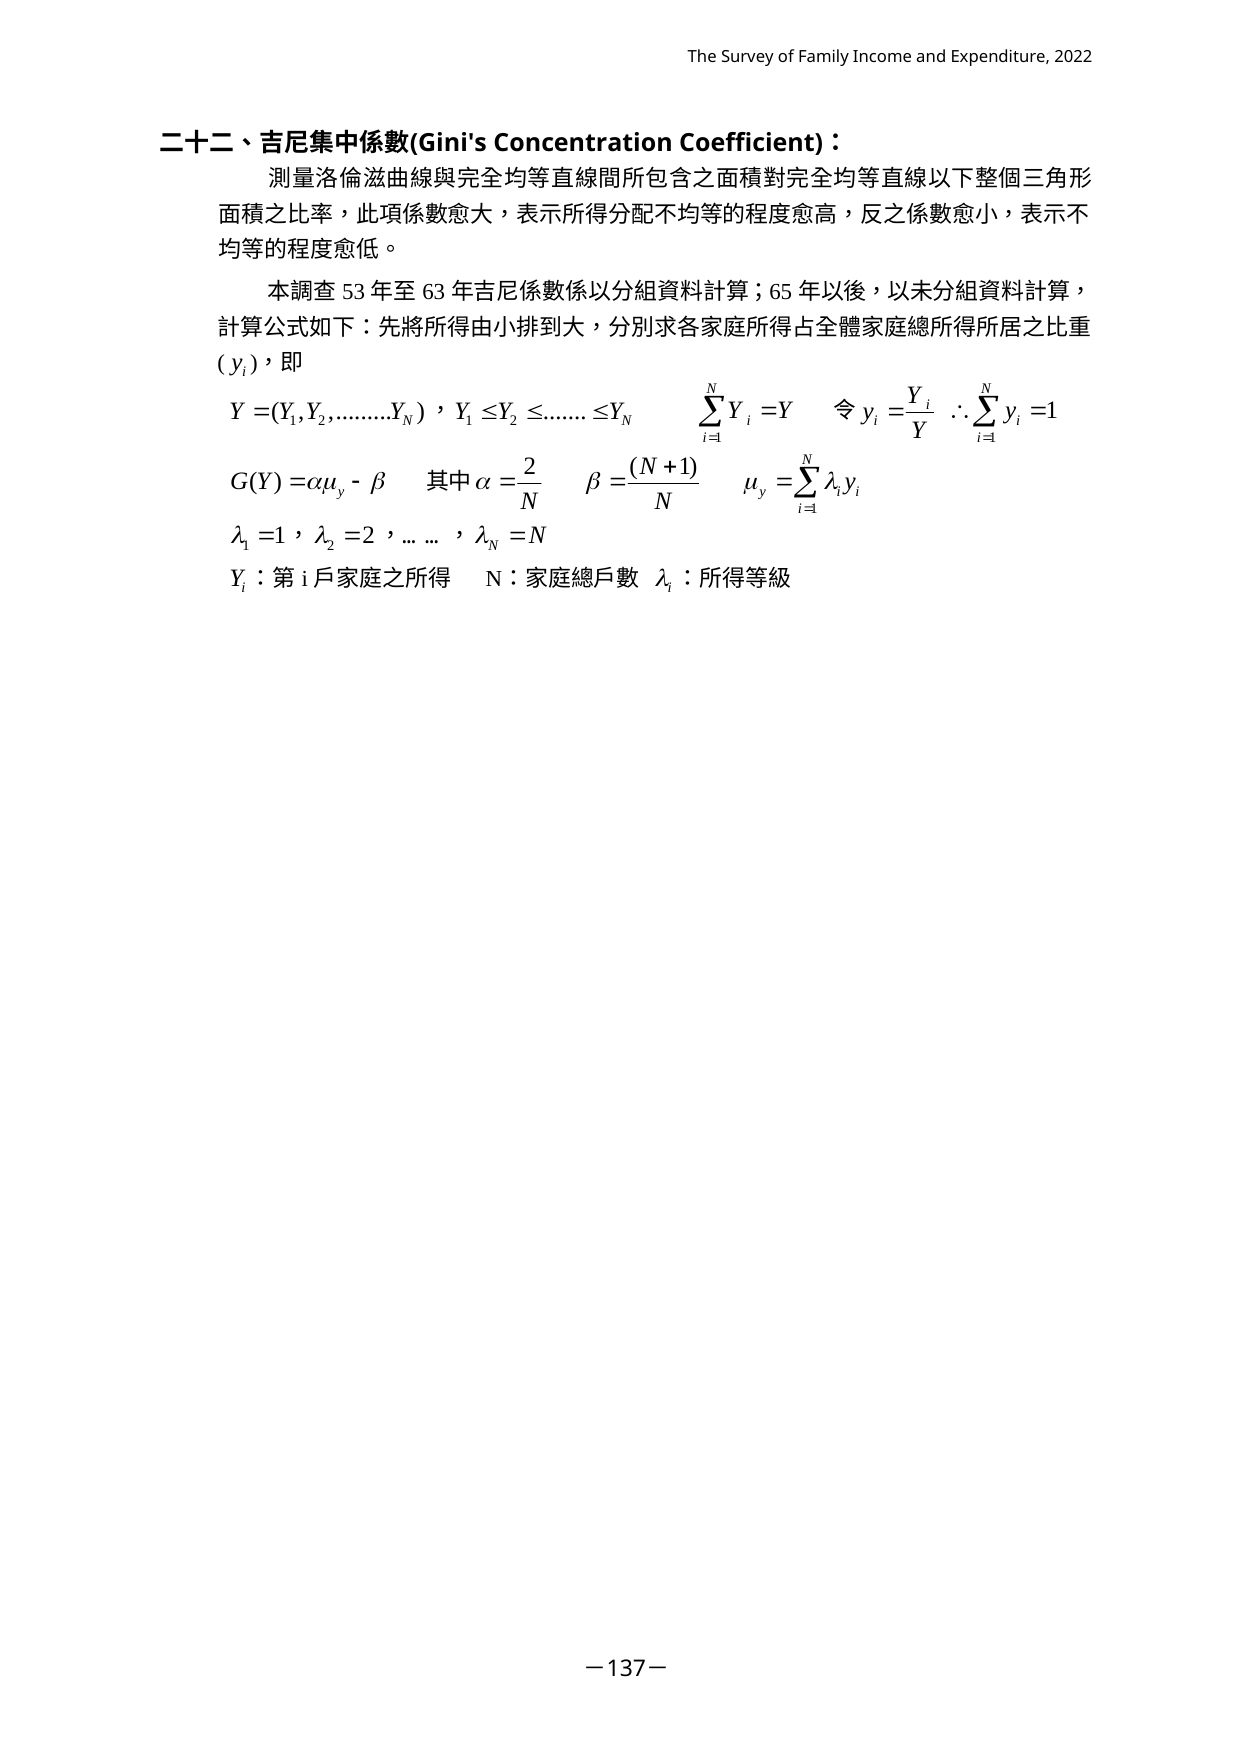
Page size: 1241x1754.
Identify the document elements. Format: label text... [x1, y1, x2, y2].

text 二十二、吉尼集中係數(Gini's Concentration Coefficient)： [159, 125, 1092, 158]
text 測量洛倫滋曲線與完全均等直線間所包含之面積對完全均等直線以下整個三角形面積之比率，此項係數愈大，表示所得分配不均等的程度愈高，反之係數愈小，表示不均等的程度愈低。 [218, 158, 1092, 265]
